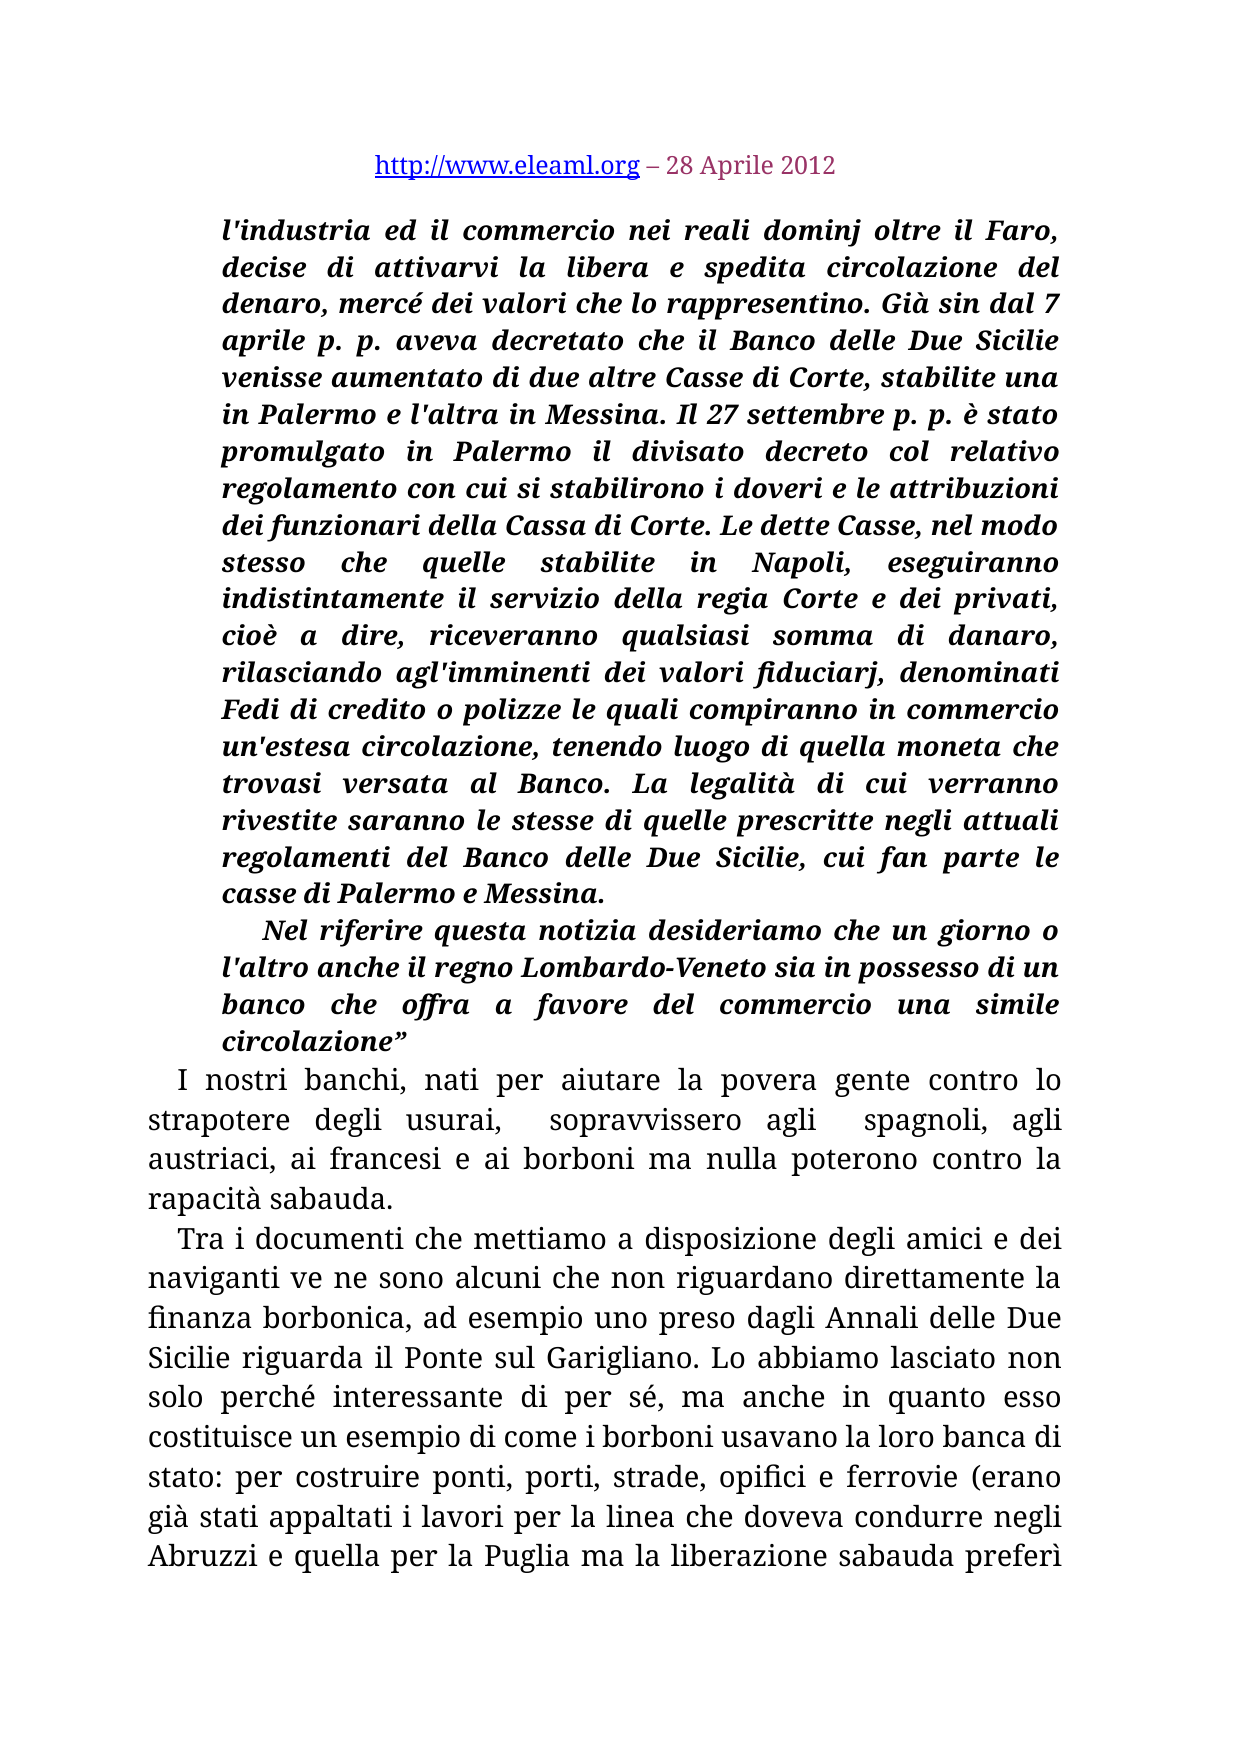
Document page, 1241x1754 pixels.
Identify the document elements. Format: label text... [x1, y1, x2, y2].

text Tra i documenti che mettiamo a disposizione degli amici e dei naviganti ve ne sono alcuni che non riguardano direttamente la finanza borbonica, ad esempio uno preso dagli Annali delle Due Sicilie riguarda il Ponte sul Garigliano. Lo abbiamo lasciato non solo perché interessante di per sé, ma anche in quanto esso costituisce un esempio di come i borboni usavano la loro banca di stato: per costruire ponti, porti, strade, opifici e ferrovie (erano già stati appaltati i lavori per la linea che doveva condurre negli Abruzzi e quella per la Puglia ma la liberazione sabauda preferì [148, 1218, 1063, 1575]
text l'industria ed il commercio nei reali dominj oltre il Faro, decise di attivarvi la libera e spedita circolazione del denaro, mercé dei valori che lo rappresentino. Già sin dal 7 aprile p. p. aveva decretato che il Banco delle Due Sicilie venisse aumentato di due altre Casse di Corte, stabilite una in Palermo e l'altra in Messina. Il 27 settembre p. p. è stato promulgato in Palermo il divisato decreto col relativo regolamento con cui si stabilirono i doveri e le attribuzioni dei funzionari della Cassa di Corte. Le dette Casse, nel modo stesso che quelle stabilite in Napoli, eseguiranno indistintamente il servizio della regia Corte e dei privati, cioè a dire, riceveranno qualsiasi somma di danaro, rilasciando agl'imminenti dei valori fiduciarj, denominati Fedi di credito o polizze le quali compiranno in commercio un'estesa circolazione, tenendo luogo di quella moneta che trovasi versata al Banco. La legalità di cui verranno rivestite saranno le stesse di quelle prescritte negli attuali regolamenti del Banco delle Due Sicilie, cui fan parte le casse di Palermo e Messina. [221, 211, 1063, 912]
text I nostri banchi, nati per aiutare la povera gente contro lo strapotere degli usurai, sopravvissero agli spagnoli, agli austriaci, ai francesi e ai borboni ma nulla poterono contro la rapacità sabauda. [148, 1059, 1063, 1218]
text Nel riferire questa notizia desideriamo che un giorno o l'altro anche il regno Lombardo-Veneto sia in possesso di un banco che offra a favore del commercio una simile circolazione” [221, 912, 1063, 1059]
